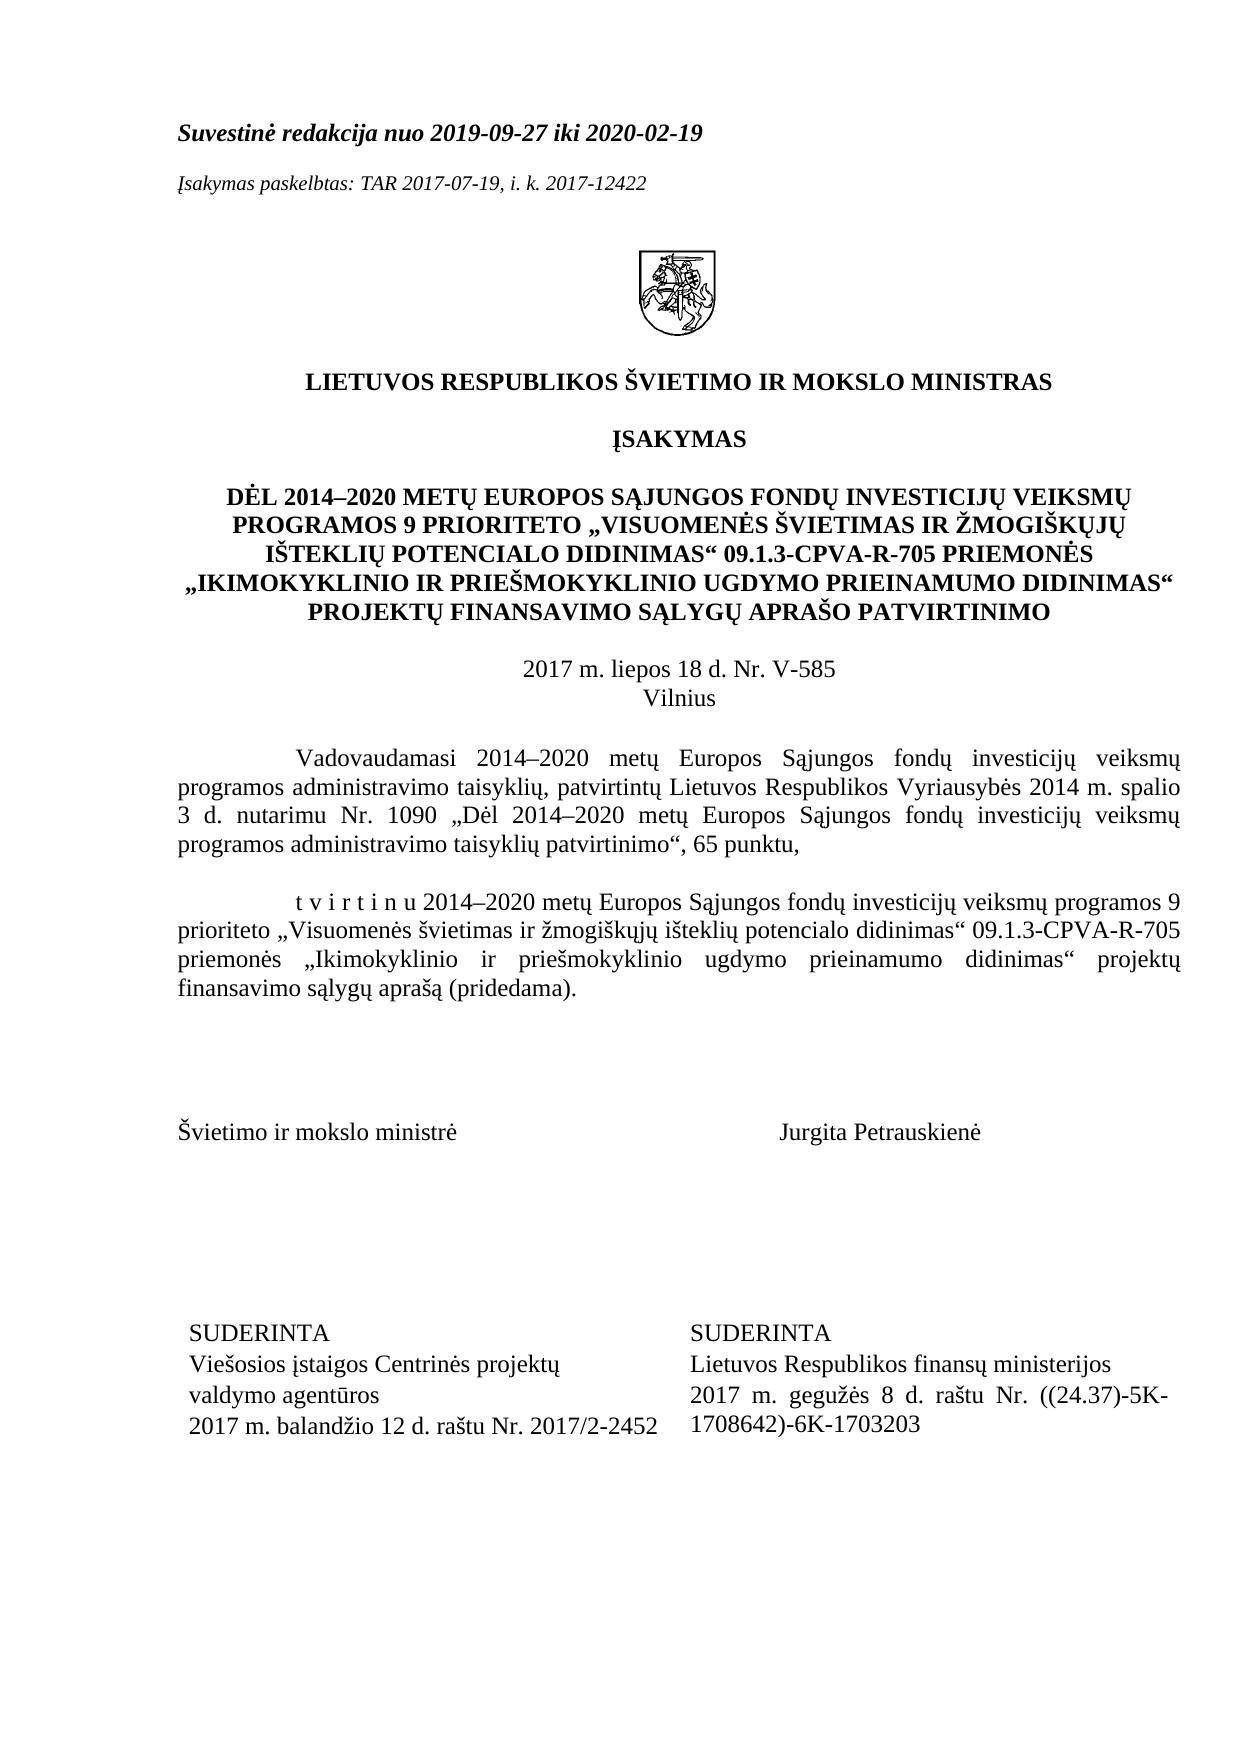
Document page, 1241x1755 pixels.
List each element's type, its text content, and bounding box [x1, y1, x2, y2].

text DĖL 2014–2020 METŲ EUROPOS SĄJUNGOS FONDŲ INVESTICIJŲ VEIKSMŲ PROGRAMOS 9 PRIORITETO „VISUOMENĖS ŠVIETIMAS IR ŽMOGIŠKŲJŲ IŠTEKLIŲ POTENCIALO DIDINIMAS“ 09.1.3-CPVA-R-705 PRIEMONĖS „IKIMOKYKLINIO IR PRIEŠMOKYKLINIO UGDYMO PRIEINAMUMO DIDINIMAS“ PROJEKTŲ FINANSAVIMO SĄLYGŲ APRAŠO PATVIRTINIMO [177, 482, 1181, 626]
text ĮSAKYMAS [177, 424, 1181, 453]
text t v i r t i n u 2014–2020 metų Europos Sąjungos fondų investicijų veiksmų programos 9 prioriteto „Visuomenės švietimas ir žmogiškųjų išteklių potencialo didinimas“ 09.1.3-CPVA-R-705 priemonės „Ikimokyklinio ir priešmokyklinio ugdymo prieinamumo didinimas“ projektų finansavimo sąlygų aprašą (pridedama). [177, 887, 1181, 1002]
text Švietimo ir mokslo ministrė Jurgita Petrauskienė [177, 1117, 1181, 1146]
text LIETUVOS RESPUBLIKOS ŠVIETIMO IR MOKSLO MINISTRAS [177, 367, 1181, 396]
text Įsakymas paskelbtas: TAR 2017-07-19, i. k. 2017-12422 [177, 171, 1181, 195]
text Vadovaudamasi 2014–2020 metų Europos Sąjungos fondų investicijų veiksmų programos administravimo taisyklių, patvirtintų Lietuvos Respublikos Vyriausybės 2014 m. spalio 3 d. nutarimu Nr. 1090 „Dėl 2014–2020 metų Europos Sąjungos fondų investicijų veiksmų programos administravimo taisyklių patvirtinimo“, 65 punktu, [177, 743, 1181, 858]
table_cell [177, 1469, 679, 1498]
text Suvestinė redakcija nuo 2019-09-27 iki 2020-02-19 [177, 118, 1181, 147]
subtitle 2017 m. liepos 18 d. Nr. V-585 [177, 654, 1181, 683]
table_cell [679, 1440, 1180, 1469]
table_header SUDERINTA Lietuvos Respublikos finansų ministerijos 2017 m. gegužės 8 d. raštu Nr. ((24.37)-5K-1708642)-6K-1703203 [679, 1318, 1180, 1440]
table_header SUDERINTA Viešosios įstaigos Centrinės projektų valdymo agentūros 2017 m. balandžio 12 d. raštu Nr. 2017/2-2452 [177, 1318, 679, 1440]
table_cell [177, 1440, 679, 1469]
text Vilnius [177, 683, 1181, 712]
table_cell [679, 1469, 1180, 1498]
